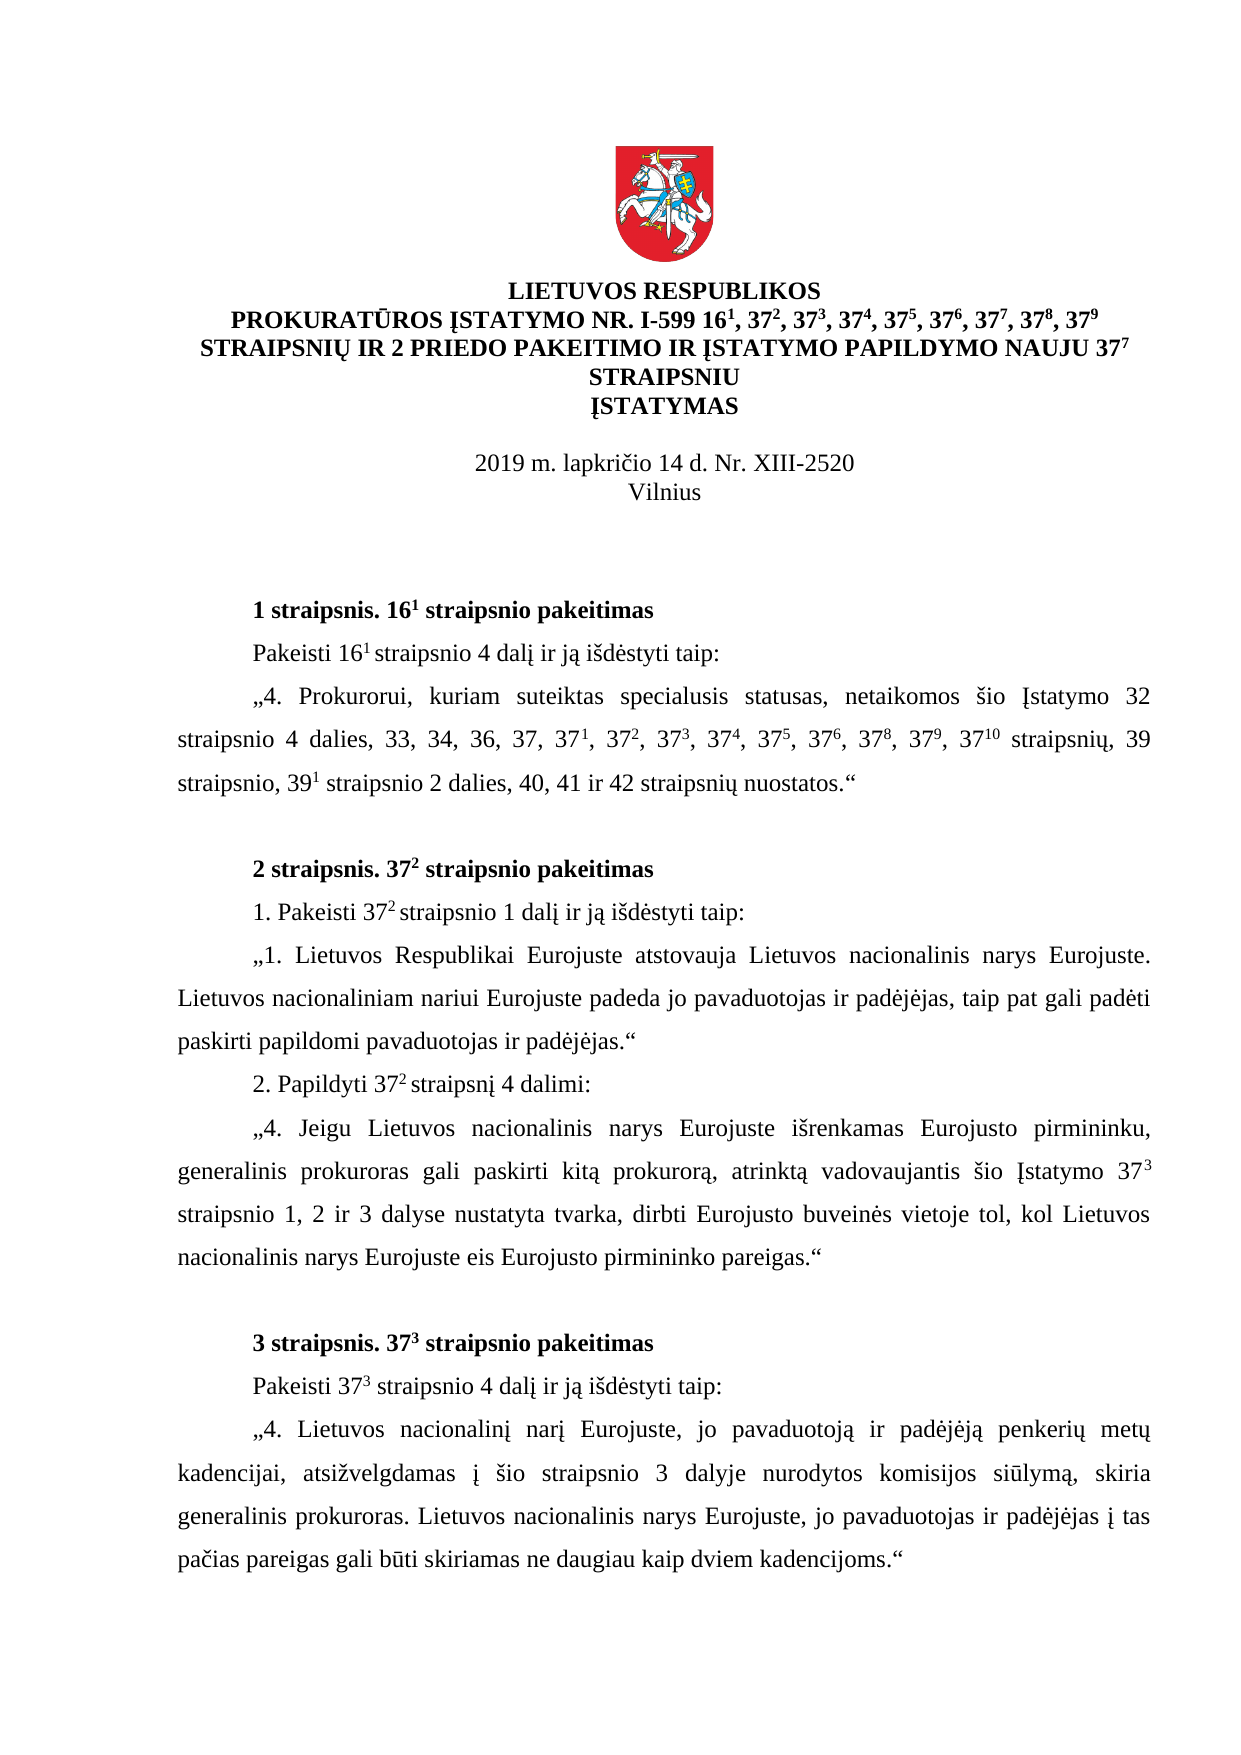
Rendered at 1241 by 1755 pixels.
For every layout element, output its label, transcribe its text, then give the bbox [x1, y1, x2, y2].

text 2. Papildyti 372 straipsnį 4 dalimi: [177, 1069, 1152, 1098]
text LIETUVOS RESPUBLIKOS [177, 276, 1152, 305]
text 2019 m. lapkričio 14 d. Nr. XIII-2520 [177, 448, 1152, 477]
text „1. Lietuvos Respublikai Eurojuste atstovauja Lietuvos nacionalinis narys Eurojuste. Lietuvos nacionaliniam nariui Eurojuste padeda jo pavaduotojas ir padėjėjas, taip pat gali padėti paskirti papildomi pavaduotojas ir padėjėjas.“ [177, 940, 1152, 1055]
text Vilnius [177, 477, 1152, 506]
text Pakeisti 161 straipsnio 4 dalį ir ją išdėstyti taip: [177, 638, 1152, 667]
text „4. Prokurorui, kuriam suteiktas specialusis statusas, netaikomos šio Įstatymo 32 straipsnio 4 dalies, 33, 34, 36, 37, 371, 372, 373, 374, 375, 376, 378, 379, 3710 straipsnių, 39 straipsnio, 391 straipsnio 2 dalies, 40, 41 ir 42 straipsnių nuostatos.“ [177, 681, 1152, 796]
text PROKURATŪROS ĮSTATYMO NR. I-599 161, 372, 373, 374, 375, 376, 377, 378, 379 STRAIPSNIŲ IR 2 PRIEDO PAKEITIMO IR ĮSTATYMO PAPILDYMO NAUJU 377 STRAIPSNIU [177, 305, 1152, 391]
text Pakeisti 373 straipsnio 4 dalį ir ją išdėstyti taip: [177, 1371, 1152, 1400]
text 3 straipsnis. 373 straipsnio pakeitimas [177, 1328, 1152, 1357]
text 1. Pakeisti 372 straipsnio 1 dalį ir ją išdėstyti taip: [177, 897, 1152, 926]
text 1 straipsnis. 161 straipsnio pakeitimas [177, 595, 1152, 624]
text „4. Lietuvos nacionalinį narį Eurojuste, jo pavaduotoją ir padėjėją penkerių metų kadencijai, atsižvelgdamas į šio straipsnio 3 dalyje nurodytos komisijos siūlymą, skiria generalinis prokuroras. Lietuvos nacionalinis narys Eurojuste, jo pavaduotojas ir padėjėjas į tas pačias pareigas gali būti skiriamas ne daugiau kaip dviem kadencijoms.“ [177, 1414, 1152, 1573]
text 2 straipsnis. 372 straipsnio pakeitimas [177, 854, 1152, 883]
text „4. Jeigu Lietuvos nacionalinis narys Eurojuste išrenkamas Eurojusto pirmininku, generalinis prokuroras gali paskirti kitą prokurorą, atrinktą vadovaujantis šio Įstatymo 373 straipsnio 1, 2 ir 3 dalyse nustatyta tvarka, dirbti Eurojusto buveinės vietoje tol, kol Lietuvos nacionalinis narys Eurojuste eis Eurojusto pirmininko pareigas.“ [177, 1113, 1152, 1271]
text ĮSTATYMAS [177, 391, 1152, 420]
